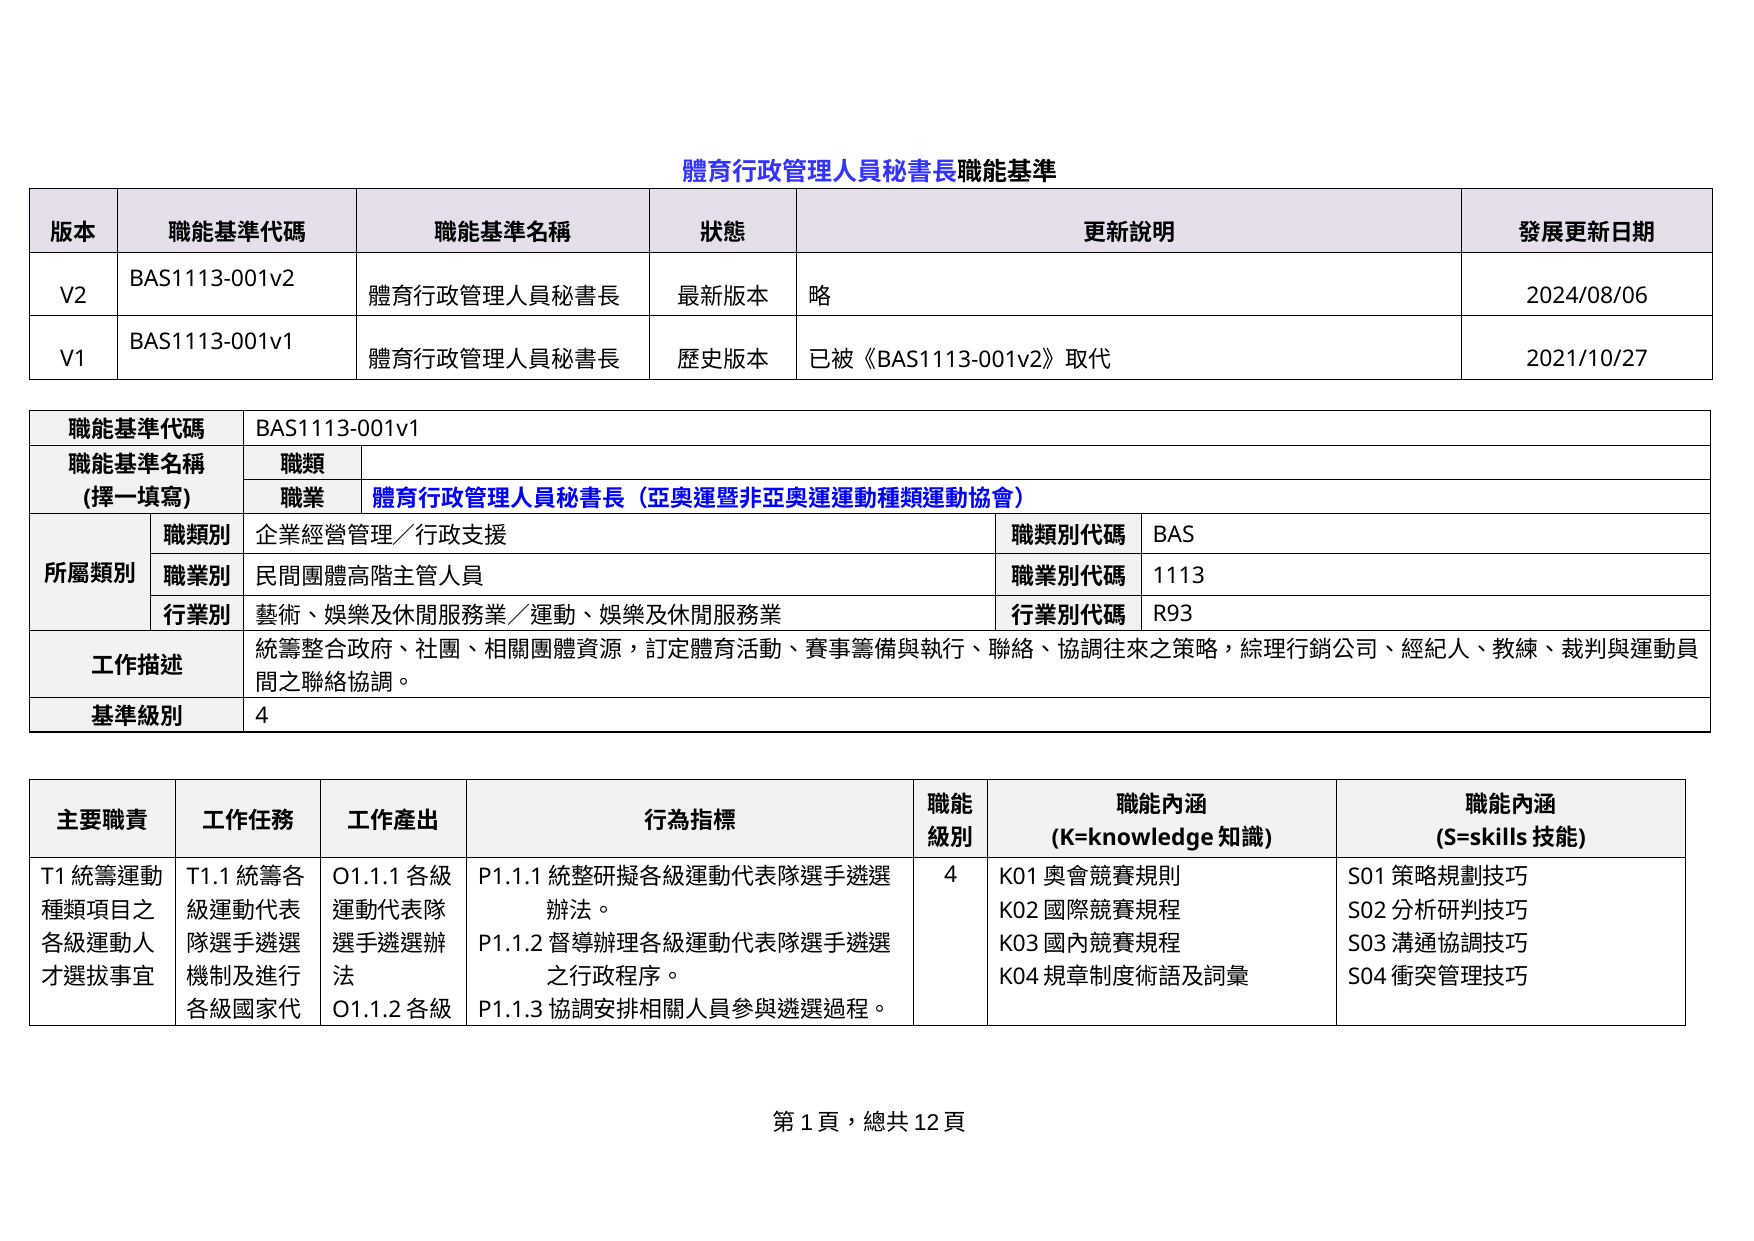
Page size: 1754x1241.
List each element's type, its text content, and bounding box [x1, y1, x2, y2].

table_cell 職類別 [151, 514, 243, 553]
table_cell 職能基準名稱 (擇一填寫) [30, 446, 243, 513]
table_header 職能基準代碼 [30, 411, 243, 444]
table_header 職能基準名稱 [357, 189, 649, 252]
table_cell 行業別代碼 [996, 596, 1141, 630]
table_cell 1113 [1142, 554, 1710, 595]
table_cell 體育行政管理人員秘書長（亞奧運暨非亞奧運運動種類運動協會） [362, 480, 1710, 513]
table_cell V2 [30, 253, 117, 315]
table_header 行為指標 [467, 780, 913, 857]
table_cell BAS1113-001v2 [118, 253, 356, 315]
table_cell 職類 [244, 446, 361, 479]
table_cell [1686, 857, 1710, 1025]
table_cell [362, 446, 1710, 479]
table_cell R93 [1142, 596, 1710, 630]
table_cell 民間團體高階主管人員 [244, 554, 995, 595]
table_cell 略 [797, 253, 1461, 315]
table_cell K01奧會競賽規則 K02國際競賽規程 K03國內競賽規程 K04規章制度術語及詞彙 [988, 858, 1336, 1025]
table_cell V1 [30, 316, 117, 379]
table_cell 4 [244, 698, 1710, 731]
table_cell 工作描述 [30, 631, 243, 697]
table_cell BAS [1142, 514, 1710, 553]
table_header 工作任務 [176, 780, 320, 857]
table_cell S01策略規劃技巧 S02分析研判技巧 S03溝通協調技巧 S04衝突管理技巧 [1337, 858, 1685, 1025]
table_cell T1統籌運動種類項目之各級運動人才選拔事宜 [30, 858, 175, 1025]
table_header 職能基準代碼 [118, 189, 356, 252]
table_header 更新說明 [797, 189, 1461, 252]
table_cell 最新版本 [650, 253, 796, 315]
table_header 發展更新日期 [1462, 189, 1712, 252]
table_cell 企業經營管理／行政支援 [244, 514, 995, 553]
table_cell 職業別 [151, 554, 243, 595]
table_cell 統籌整合政府、社團、相關團體資源，訂定體育活動、賽事籌備與執行、聯絡、協調往來之策略，綜理行銷公司、經紀人、教練、裁判與運動員間之聯絡協調。 [244, 631, 1710, 697]
table_header 版本 [30, 189, 117, 252]
table_header 工作產出 [321, 780, 466, 857]
table_cell 2021/10/27 [1462, 316, 1712, 379]
table_header 主要職責 [30, 780, 175, 857]
table_cell 4 [914, 858, 987, 1025]
table_cell 職業 [244, 480, 361, 513]
table_header BAS1113-001v1 [244, 411, 1710, 444]
table_cell 所屬類別 [30, 514, 150, 630]
table_cell 體育行政管理人員秘書長 [357, 253, 649, 315]
table_cell BAS1113-001v1 [118, 316, 356, 379]
table_cell 基準級別 [30, 698, 243, 731]
table_cell 2024/08/06 [1462, 253, 1712, 315]
table_header 狀態 [650, 189, 796, 252]
table_cell 歷史版本 [650, 316, 796, 379]
table_cell 職業別代碼 [996, 554, 1141, 595]
table_cell T1.1統籌各級運動代表隊選手遴選機制及進行各級國家代 [176, 858, 320, 1025]
table_cell 藝術、娛樂及休閒服務業／運動、娛樂及休閒服務業 [244, 596, 995, 630]
table_header [1686, 779, 1710, 857]
table_cell 職類別代碼 [996, 514, 1141, 553]
table_cell 已被《BAS1113-001v2》取代 [797, 316, 1461, 379]
table_header 職能級別 [914, 780, 987, 857]
table_cell 行業別 [151, 596, 243, 630]
table_header 職能內涵 (K=knowledge知識) [988, 780, 1336, 857]
table_cell 體育行政管理人員秘書長 [357, 316, 649, 379]
table_cell O1.1.1各級運動代表隊選手遴選辦法 O1.1.2各級 [321, 858, 466, 1025]
table_cell P1.1.1統整研擬各級運動代表隊選手遴選辦法。 P1.1.2督導辦理各級運動代表隊選手遴選之行政程序。 P1.1.3協調安排相關人員參與遴選過程。 [467, 858, 913, 1025]
text 體育行政管理人員秘書長職能基準 [89, 152, 1651, 188]
table_header 職能內涵 (S=skills技能) [1337, 780, 1685, 857]
